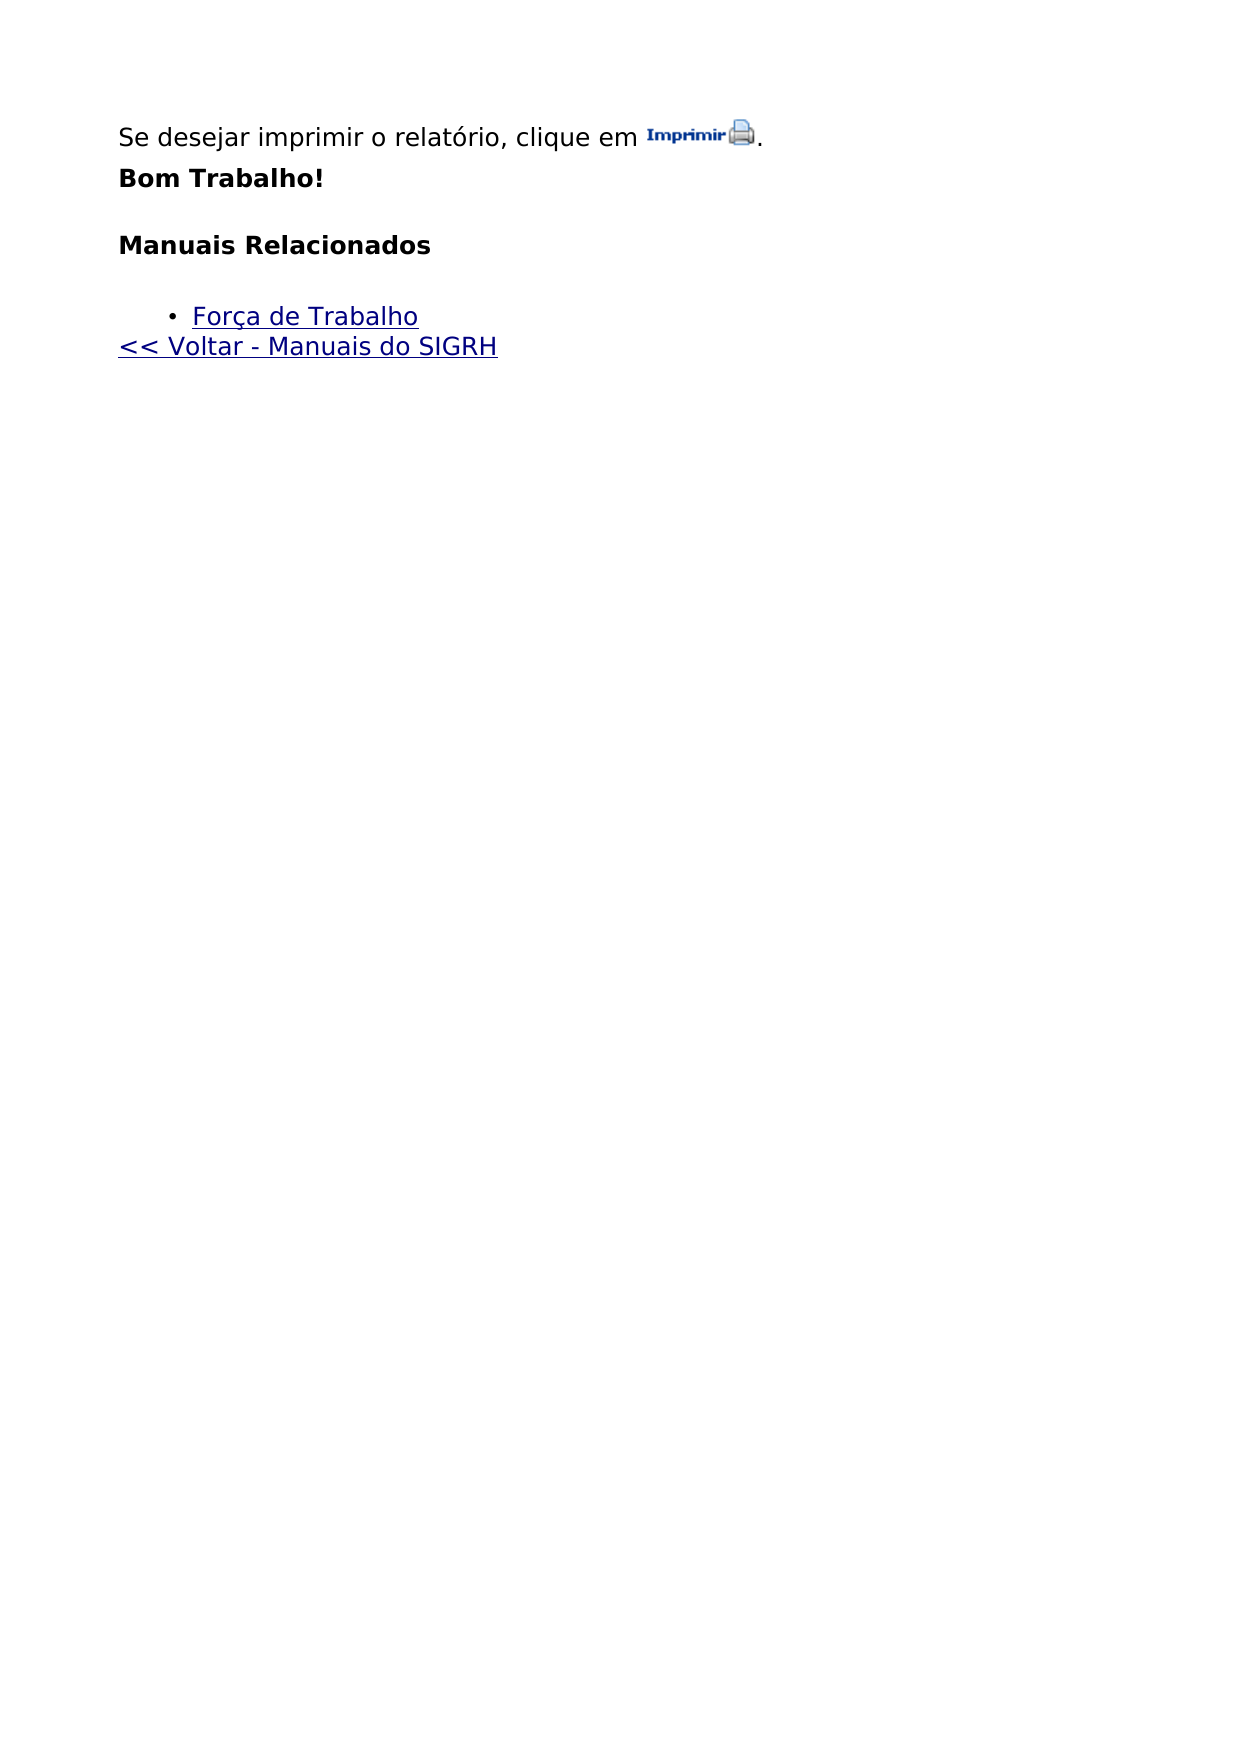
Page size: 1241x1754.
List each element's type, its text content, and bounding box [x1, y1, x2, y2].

text << Voltar - Manuais do SIGRH [118, 332, 1122, 361]
picture [646, 118, 756, 147]
text Bom Trabalho! [118, 165, 1122, 194]
text Se desejar imprimir o relatório, clique em . [118, 118, 1122, 152]
list Força de Trabalho [177, 302, 1122, 332]
subtitle Manuais Relacionados [118, 231, 1122, 261]
